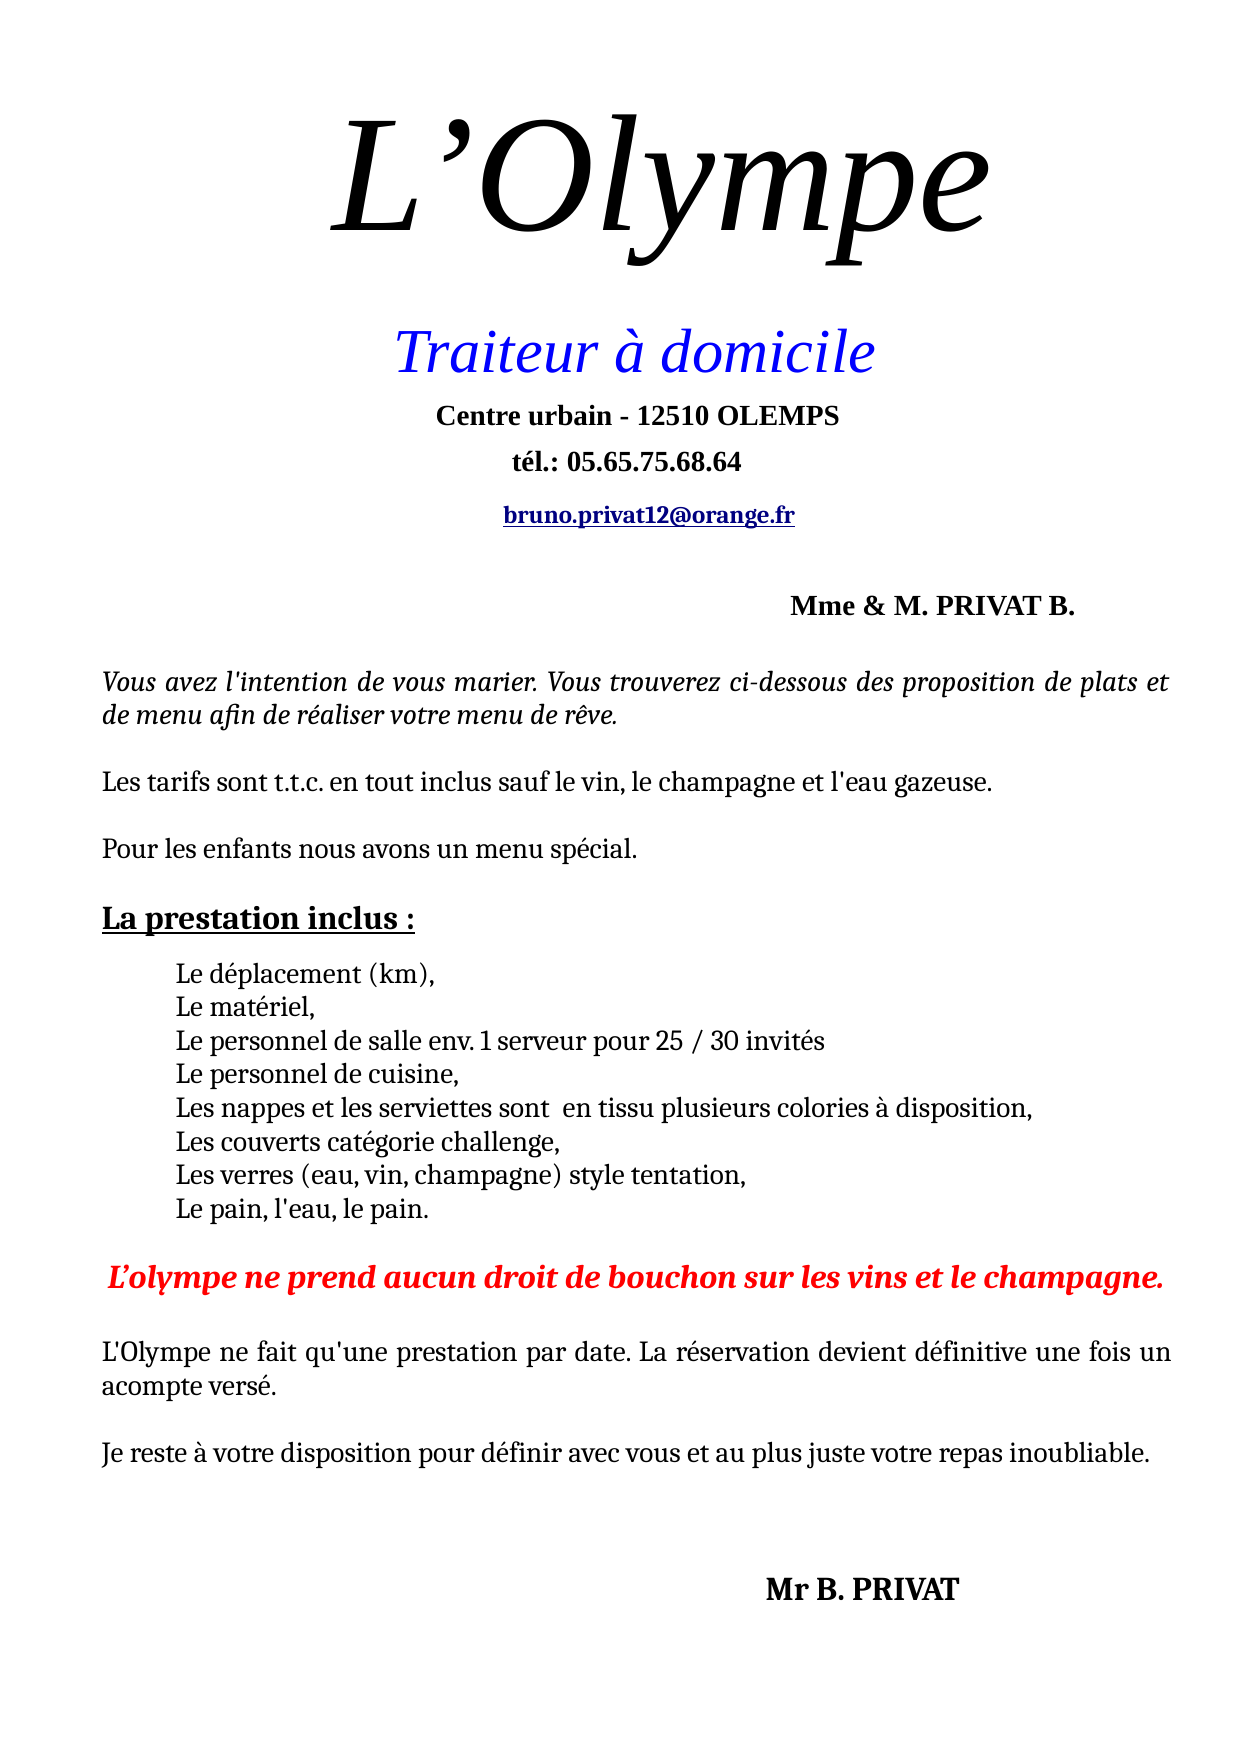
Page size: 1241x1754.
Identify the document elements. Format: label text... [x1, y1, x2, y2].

subtitle Traiteur à domicile [102, 314, 1174, 386]
text Pour les enfants nous avons un menu spécial. [102, 832, 1174, 866]
text Les tarifs sont t.t.c. en tout inclus sauf le vin, le champagne et l'eau gazeuse. [102, 765, 1174, 799]
subtitle Centre urbain - 12510 OLEMPS [102, 398, 1174, 432]
text Je reste à votre disposition pour définir avec vous et au plus juste votre repas inoubliable. [102, 1436, 1174, 1470]
text Le personnel de salle env. 1 serveur pour 25 / 30 invités [175, 1024, 1174, 1058]
text Le personnel de cuisine, [175, 1058, 1174, 1091]
text Le matériel, [175, 991, 1174, 1024]
text Le pain, l'eau, le pain. [175, 1192, 1174, 1225]
text La prestation inclus : [102, 899, 1174, 938]
text L’olympe ne prend aucun droit de bouchon sur les vins et le champagne. [102, 1259, 1174, 1297]
text Mme & M. PRIVAT B. [692, 588, 1174, 622]
text Vous avez l'intention de vous marier. Vous trouverez ci-dessous des proposition de plats et de menu afin de réaliser votre menu de rêve. [102, 665, 1174, 732]
text Les nappes et les serviettes sont en tissu plusieurs colories à disposition, [175, 1091, 1174, 1125]
text L'Olympe ne fait qu'une prestation par date. La réservation devient définitive une fois un acompte versé. [102, 1336, 1174, 1403]
text L’Olympe [175, 75, 1174, 267]
text bruno.privat12@orange.fr [102, 501, 1174, 530]
subtitle tél.: 05.65.75.68.64 [102, 444, 1174, 478]
text Les verres (eau, vin, champagne) style tentation, [175, 1158, 1174, 1192]
text Le déplacement (km), [175, 957, 1174, 991]
text Mr B. PRIVAT [102, 1570, 1174, 1609]
text Les couverts catégorie challenge, [175, 1125, 1174, 1158]
